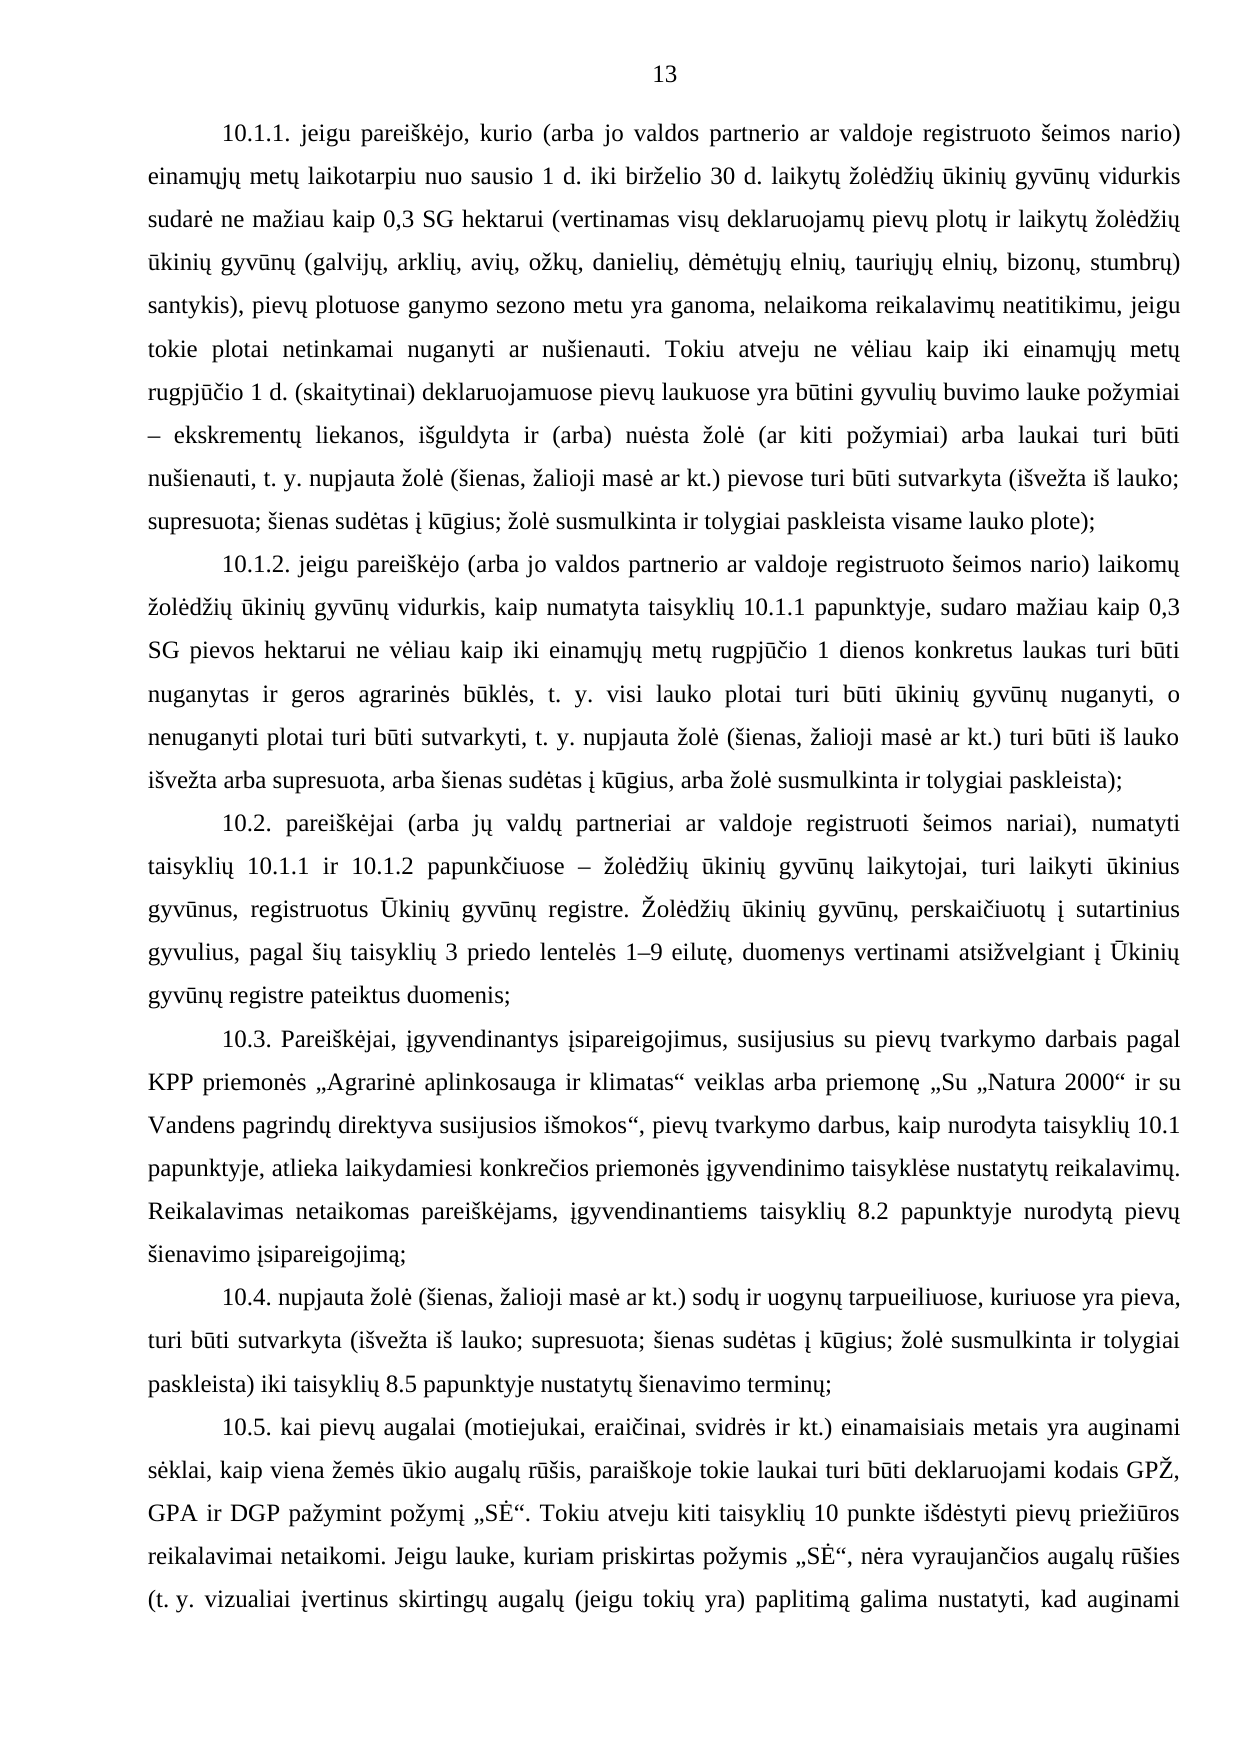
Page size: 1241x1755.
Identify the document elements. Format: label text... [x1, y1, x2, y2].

text 10.2. pareiškėjai (arba jų valdų partneriai ar valdoje registruoti šeimos nariai), numatyti taisyklių 10.1.1 ir 10.1.2 papunkčiuose – žolėdžių ūkinių gyvūnų laikytojai, turi laikyti ūkinius gyvūnus, registruotus Ūkinių gyvūnų registre. Žolėdžių ūkinių gyvūnų, perskaičiuotų į sutartinius gyvulius, pagal šių taisyklių 3 priedo lentelės 1–9 eilutę, duomenys vertinami atsižvelgiant į Ūkinių gyvūnų registre pateiktus duomenis; [148, 808, 1181, 1009]
text 10.1.2. jeigu pareiškėjo (arba jo valdos partnerio ar valdoje registruoto šeimos nario) laikomų žolėdžių ūkinių gyvūnų vidurkis, kaip numatyta taisyklių 10.1.1 papunktyje, sudaro mažiau kaip 0,3 SG pievos hektarui ne vėliau kaip iki einamųjų metų rugpjūčio 1 dienos konkretus laukas turi būti nuganytas ir geros agrarinės būklės, t. y. visi lauko plotai turi būti ūkinių gyvūnų nuganyti, o nenuganyti plotai turi būti sutvarkyti, t. y. nupjauta žolė (šienas, žalioji masė ar kt.) turi būti iš lauko išvežta arba supresuota, arba šienas sudėtas į kūgius, arba žolė susmulkinta ir tolygiai paskleista); [148, 549, 1181, 794]
text 10.4. nupjauta žolė (šienas, žalioji masė ar kt.) sodų ir uogynų tarpueiliuose, kuriuose yra pieva, turi būti sutvarkyta (išvežta iš lauko; supresuota; šienas sudėtas į kūgius; žolė susmulkinta ir tolygiai paskleista) iki taisyklių 8.5 papunktyje nustatytų šienavimo terminų; [148, 1282, 1181, 1397]
text 10.3. Pareiškėjai, įgyvendinantys įsipareigojimus, susijusius su pievų tvarkymo darbais pagal KPP priemonės „Agrarinė aplinkosauga ir klimatas“ veiklas arba priemonę „Su „Natura 2000“ ir su Vandens pagrindų direktyva susijusios išmokos“, pievų tvarkymo darbus, kaip nurodyta taisyklių 10.1 papunktyje, atlieka laikydamiesi konkrečios priemonės įgyvendinimo taisyklėse nustatytų reikalavimų. Reikalavimas netaikomas pareiškėjams, įgyvendinantiems taisyklių 8.2 papunktyje nurodytą pievų šienavimo įsipareigojimą; [148, 1024, 1181, 1268]
text 10.1.1. jeigu pareiškėjo, kurio (arba jo valdos partnerio ar valdoje registruoto šeimos nario) einamųjų metų laikotarpiu nuo sausio 1 d. iki birželio 30 d. laikytų žolėdžių ūkinių gyvūnų vidurkis sudarė ne mažiau kaip 0,3 SG hektarui (vertinamas visų deklaruojamų pievų plotų ir laikytų žolėdžių ūkinių gyvūnų (galvijų, arklių, avių, ožkų, danielių, dėmėtųjų elnių, tauriųjų elnių, bizonų, stumbrų) santykis), pievų plotuose ganymo sezono metu yra ganoma, nelaikoma reikalavimų neatitikimu, jeigu tokie plotai netinkamai nuganyti ar nušienauti. Tokiu atveju ne vėliau kaip iki einamųjų metų rugpjūčio 1 d. (skaitytinai) deklaruojamuose pievų laukuose yra būtini gyvulių buvimo lauke požymiai – ekskrementų liekanos, išguldyta ir (arba) nuėsta žolė (ar kiti požymiai) arba laukai turi būti nušienauti, t. y. nupjauta žolė (šienas, žalioji masė ar kt.) pievose turi būti sutvarkyta (išvežta iš lauko; supresuota; šienas sudėtas į kūgius; žolė susmulkinta ir tolygiai paskleista visame lauko plote); [148, 118, 1181, 535]
text 10.5. kai pievų augalai (motiejukai, eraičinai, svidrės ir kt.) einamaisiais metais yra auginami sėklai, kaip viena žemės ūkio augalų rūšis, paraiškoje tokie laukai turi būti deklaruojami kodais GPŽ, GPA ir DGP pažymint požymį „SĖ“. Tokiu atveju kiti taisyklių 10 punkte išdėstyti pievų priežiūros reikalavimai netaikomi. Jeigu lauke, kuriam priskirtas požymis „SĖ“, nėra vyraujančios augalų rūšies (t. y. vizualiai įvertinus skirtingų augalų (jeigu tokių yra) paplitimą galima nustatyti, kad auginami [148, 1412, 1181, 1613]
